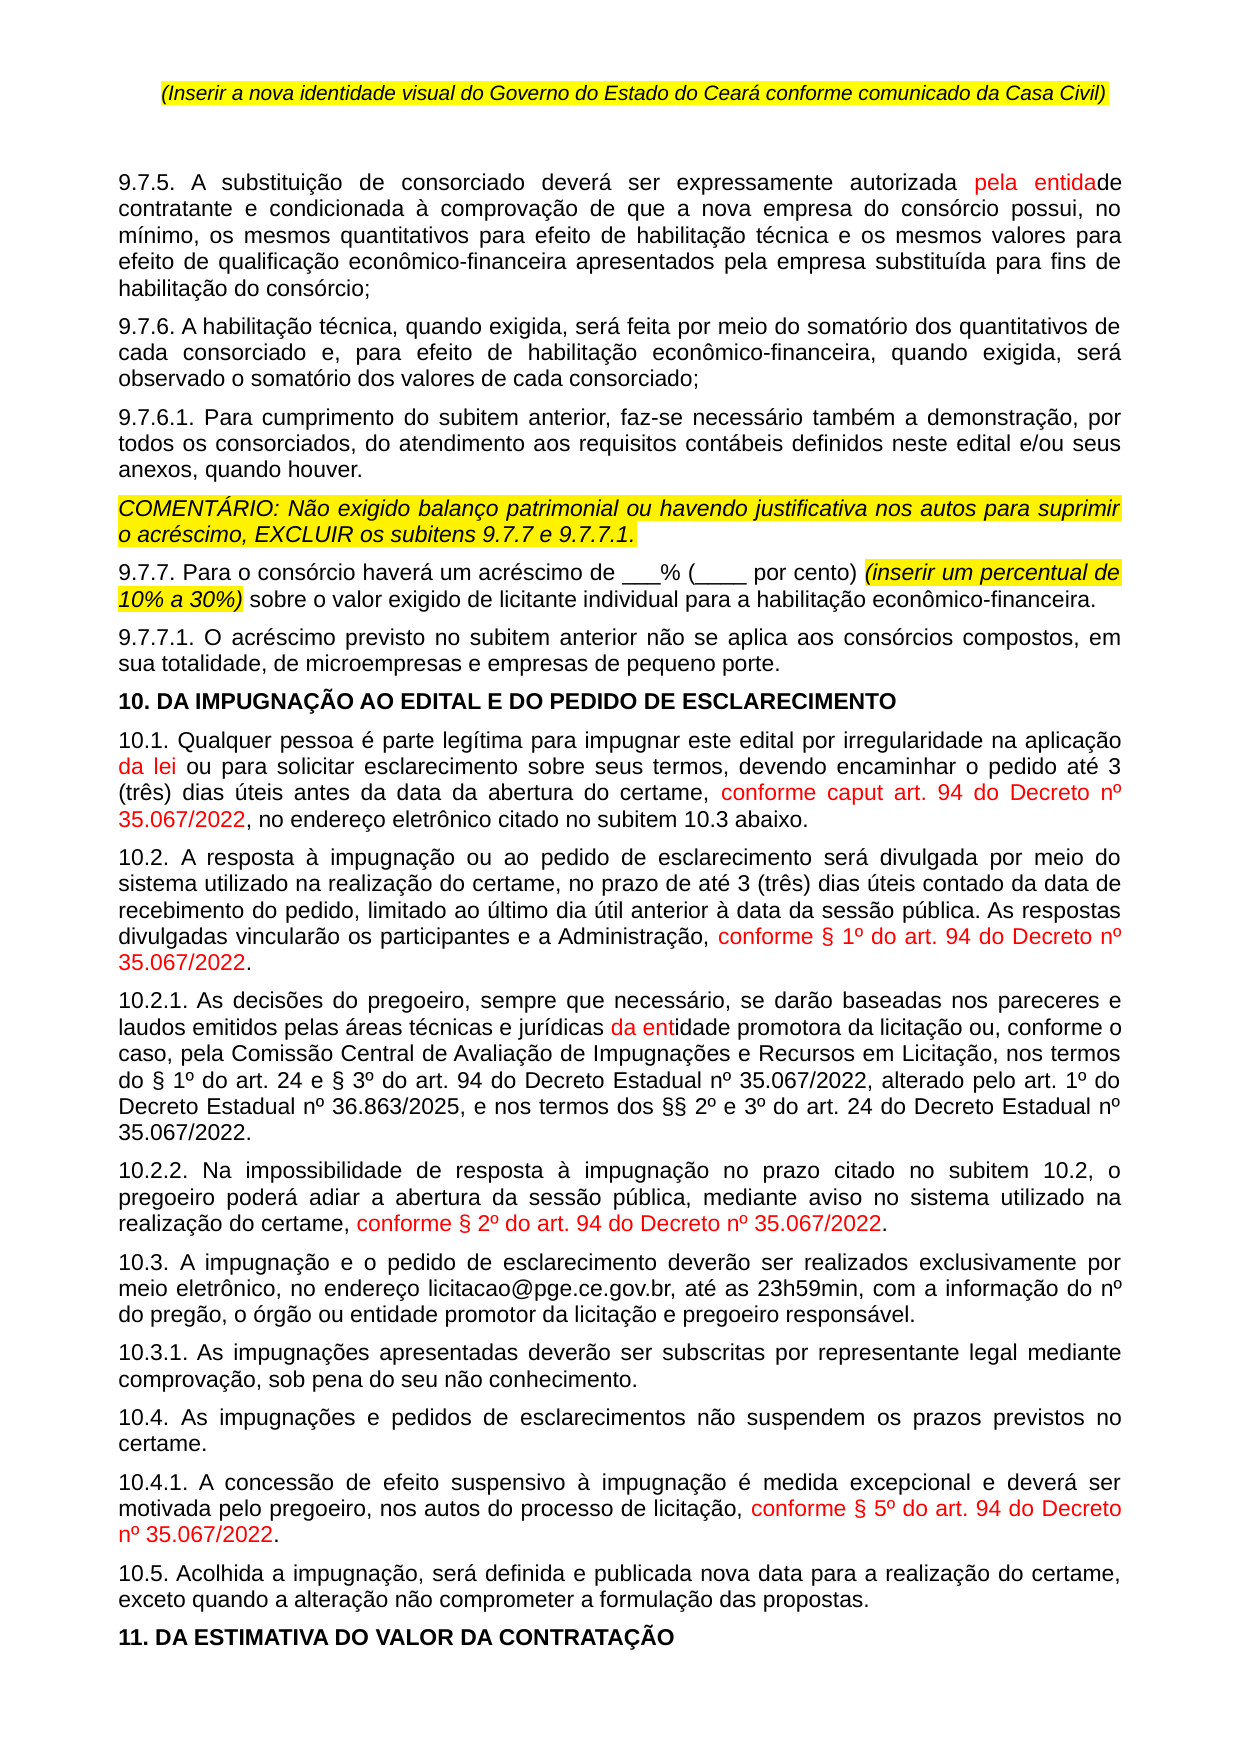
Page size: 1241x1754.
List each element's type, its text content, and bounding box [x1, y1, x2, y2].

text 10.4.1. A concessão de efeito suspensivo à impugnação é medida excepcional e deverá ser motivada pelo pregoeiro, nos autos do processo de licitação, conforme § 5º do art. 94 do Decreto nº 35.067/2022. [118, 1468, 1122, 1548]
text 11. DA ESTIMATIVA DO VALOR DA CONTRATAÇÃO [118, 1624, 1122, 1650]
text 10. DA IMPUGNAÇÃO AO EDITAL E DO PEDIDO DE ESCLARECIMENTO [118, 688, 1122, 715]
text 10.3. A impugnação e o pedido de esclarecimento deverão ser realizados exclusivamente por meio eletrônico, no endereço licitacao@pge.ce.gov.br, até as 23h59min, com a informação do nº do pregão, o órgão ou entidade promotor da licitação e pregoeiro responsável. [118, 1248, 1122, 1327]
text 10.1. Qualquer pessoa é parte legítima para impugnar este edital por irregularidade na aplicação da lei ou para solicitar esclarecimento sobre seus termos, devendo encaminhar o pedido até 3 (três) dias úteis antes da data da abertura do certame, conforme caput art. 94 do Decreto nº 35.067/2022, no endereço eletrônico citado no subitem 10.3 abaixo. [118, 727, 1122, 832]
text 10.3.1. As impugnações apresentadas deverão ser subscritas por representante legal mediante comprovação, sob pena do seu não conhecimento. [118, 1339, 1122, 1392]
text 10.5. Acolhida a impugnação, será definida e publicada nova data para a realização do certame, exceto quando a alteração não comprometer a formulação das propostas. [118, 1559, 1122, 1612]
text 10.4. As impugnações e pedidos de esclarecimentos não suspendem os prazos previstos no certame. [118, 1404, 1122, 1457]
text 10.2.1. As decisões do pregoeiro, sempre que necessário, se darão baseadas nos pareceres e laudos emitidos pelas áreas técnicas e jurídicas da entidade promotora da licitação ou, conforme o caso, pela Comissão Central de Avaliação de Impugnações e Recursos em Licitação, nos termos do § 1º do art. 24 e § 3º do art. 94 do Decreto Estadual nº 35.067/2022, alterado pelo art. 1º do Decreto Estadual nº 36.863/2025, e nos termos dos §§ 2º e 3º do art. 24 do Decreto Estadual nº 35.067/2022. [118, 987, 1122, 1146]
text COMENTÁRIO: Não exigido balanço patrimonial ou havendo justificativa nos autos para suprimir o acréscimo, EXCLUIR os subitens 9.7.7 e 9.7.7.1. [118, 494, 1122, 547]
text 9.7.5. A substituição de consorciado deverá ser expressamente autorizada pela entidade contratante e condicionada à comprovação de que a nova empresa do consórcio possui, no mínimo, os mesmos quantitativos para efeito de habilitação técnica e os mesmos valores para efeito de qualificação econômico-financeira apresentados pela empresa substituída para fins de habilitação do consórcio; [118, 169, 1122, 301]
text 10.2. A resposta à impugnação ou ao pedido de esclarecimento será divulgada por meio do sistema utilizado na realização do certame, no prazo de até 3 (três) dias úteis contado da data de recebimento do pedido, limitado ao último dia útil anterior à data da sessão pública. As respostas divulgadas vincularão os participantes e a Administração, conforme § 1º do art. 94 do Decreto nº 35.067/2022. [118, 844, 1122, 976]
text 9.7.7.1. O acréscimo previsto no subitem anterior não se aplica aos consórcios compostos, em sua totalidade, de microempresas e empresas de pequeno porte. [118, 624, 1122, 676]
text 9.7.7. Para o consórcio haverá um acréscimo de ___% (____ por cento) (inserir um percentual de 10% a 30%) sobre o valor exigido de licitante individual para a habilitação econômico-financeira. [118, 559, 1122, 612]
text 10.2.2. Na impossibilidade de resposta à impugnação no prazo citado no subitem 10.2, o pregoeiro poderá adiar a abertura da sessão pública, mediante aviso no sistema utilizado na realização do certame, conforme § 2º do art. 94 do Decreto nº 35.067/2022. [118, 1157, 1122, 1237]
text 9.7.6.1. Para cumprimento do subitem anterior, faz-se necessário também a demonstração, por todos os consorciados, do atendimento aos requisitos contábeis definidos neste edital e/ou seus anexos, quando houver. [118, 404, 1122, 483]
text 9.7.6. A habilitação técnica, quando exigida, será feita por meio do somatório dos quantitativos de cada consorciado e, para efeito de habilitação econômico-financeira, quando exigida, será observado o somatório dos valores de cada consorciado; [118, 313, 1122, 392]
